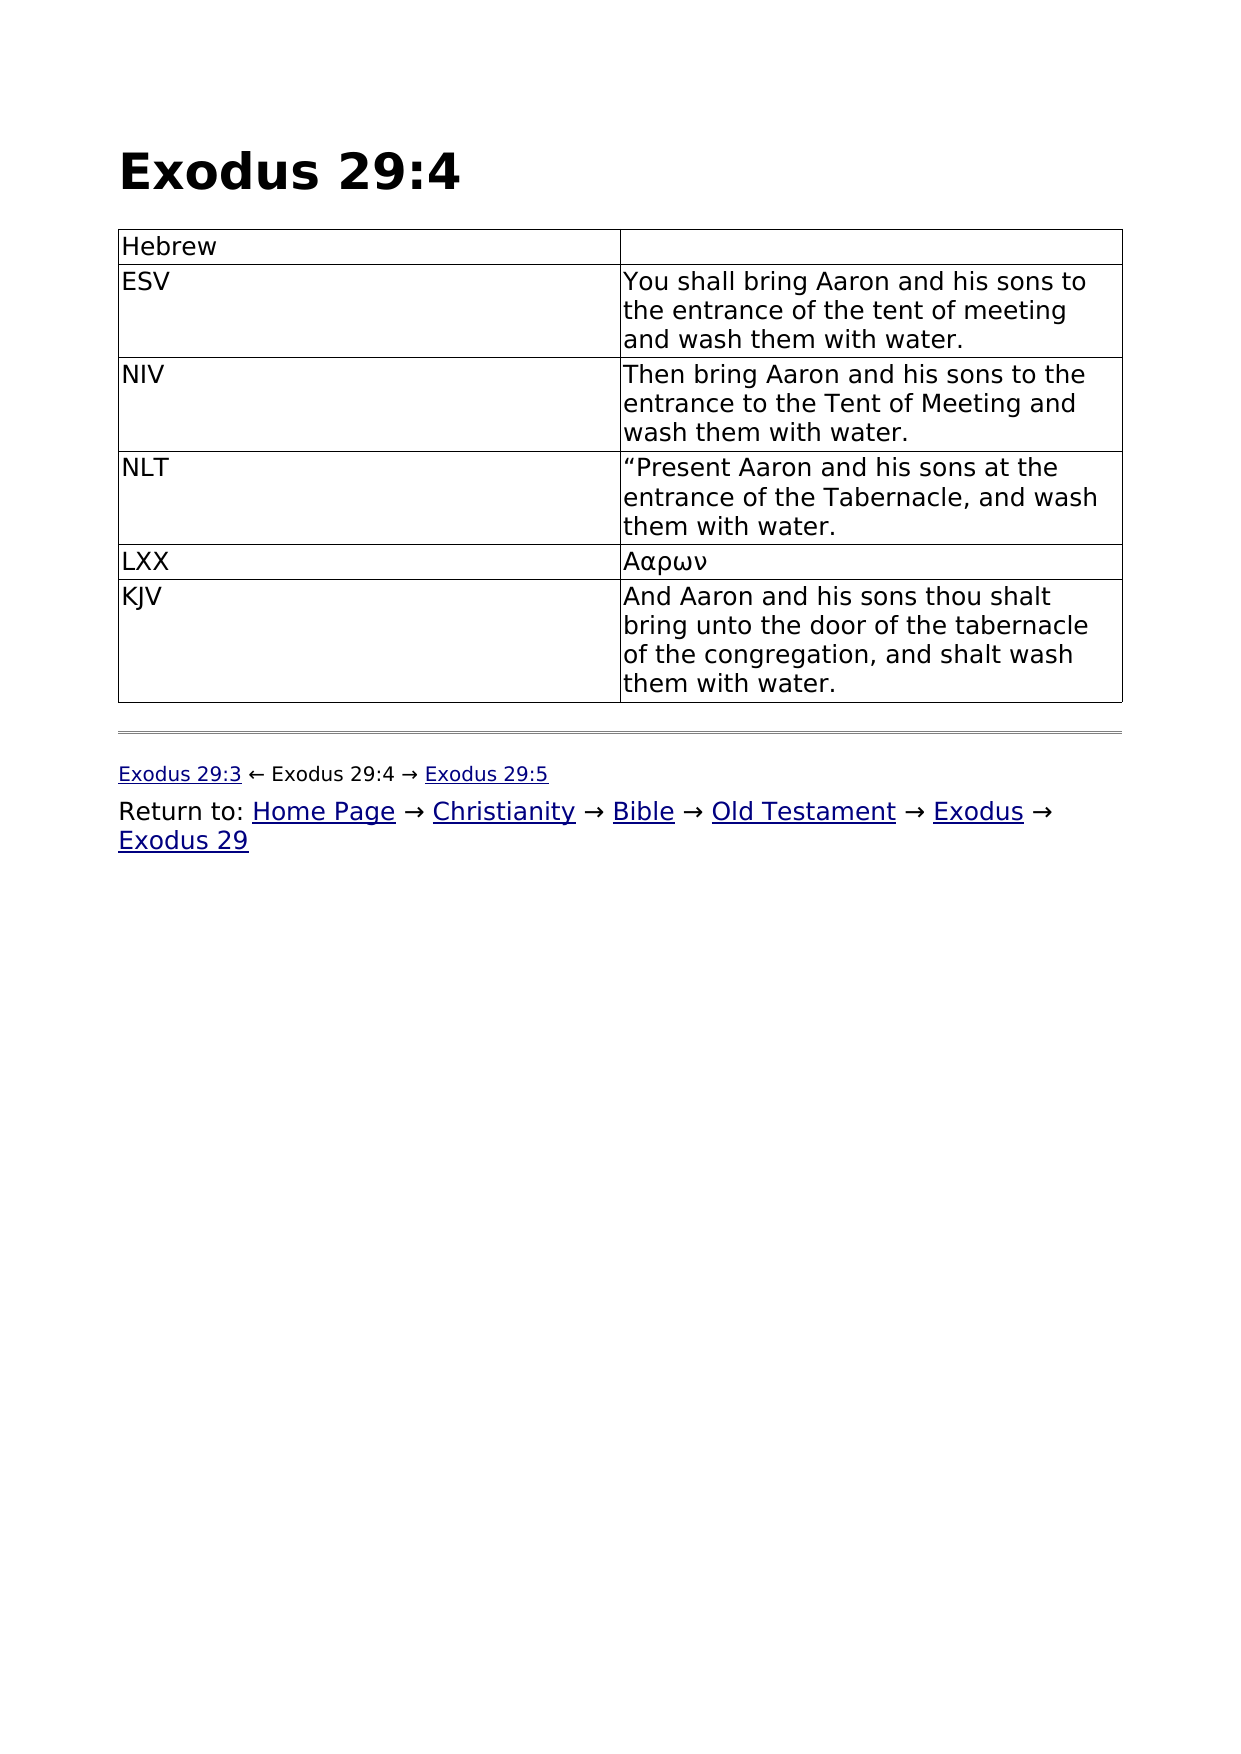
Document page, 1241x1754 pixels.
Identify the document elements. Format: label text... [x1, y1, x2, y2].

table_cell And Aaron and his sons thou shalt bring unto the door of the tabernacle of the congregation, and shalt wash them with water. [621, 580, 1122, 702]
table_cell NLT [119, 452, 620, 544]
text Return to: Home Page → Christianity → Bible → Old Testament → Exodus → Exodus 29 [118, 797, 1122, 855]
subtitle Exodus 29:4 [118, 143, 1122, 201]
table_cell NIV [119, 358, 620, 451]
text Exodus 29:3 ← Exodus 29:4 → Exodus 29:5 [118, 763, 1122, 797]
table_cell KJV [119, 580, 620, 702]
table_header [621, 230, 1122, 264]
table_cell “Present Aaron and his sons at the entrance of the Tabernacle, and wash them with water. [621, 452, 1122, 544]
table_header Hebrew [119, 230, 620, 264]
table_cell LXX [119, 545, 620, 579]
table_cell Ααρων [621, 545, 1122, 579]
table_cell Then bring Aaron and his sons to the entrance to the Tent of Meeting and wash them with water. [621, 358, 1122, 451]
table_cell ESV [119, 265, 620, 357]
table_cell You shall bring Aaron and his sons to the entrance of the tent of meeting and wash them with water. [621, 265, 1122, 357]
